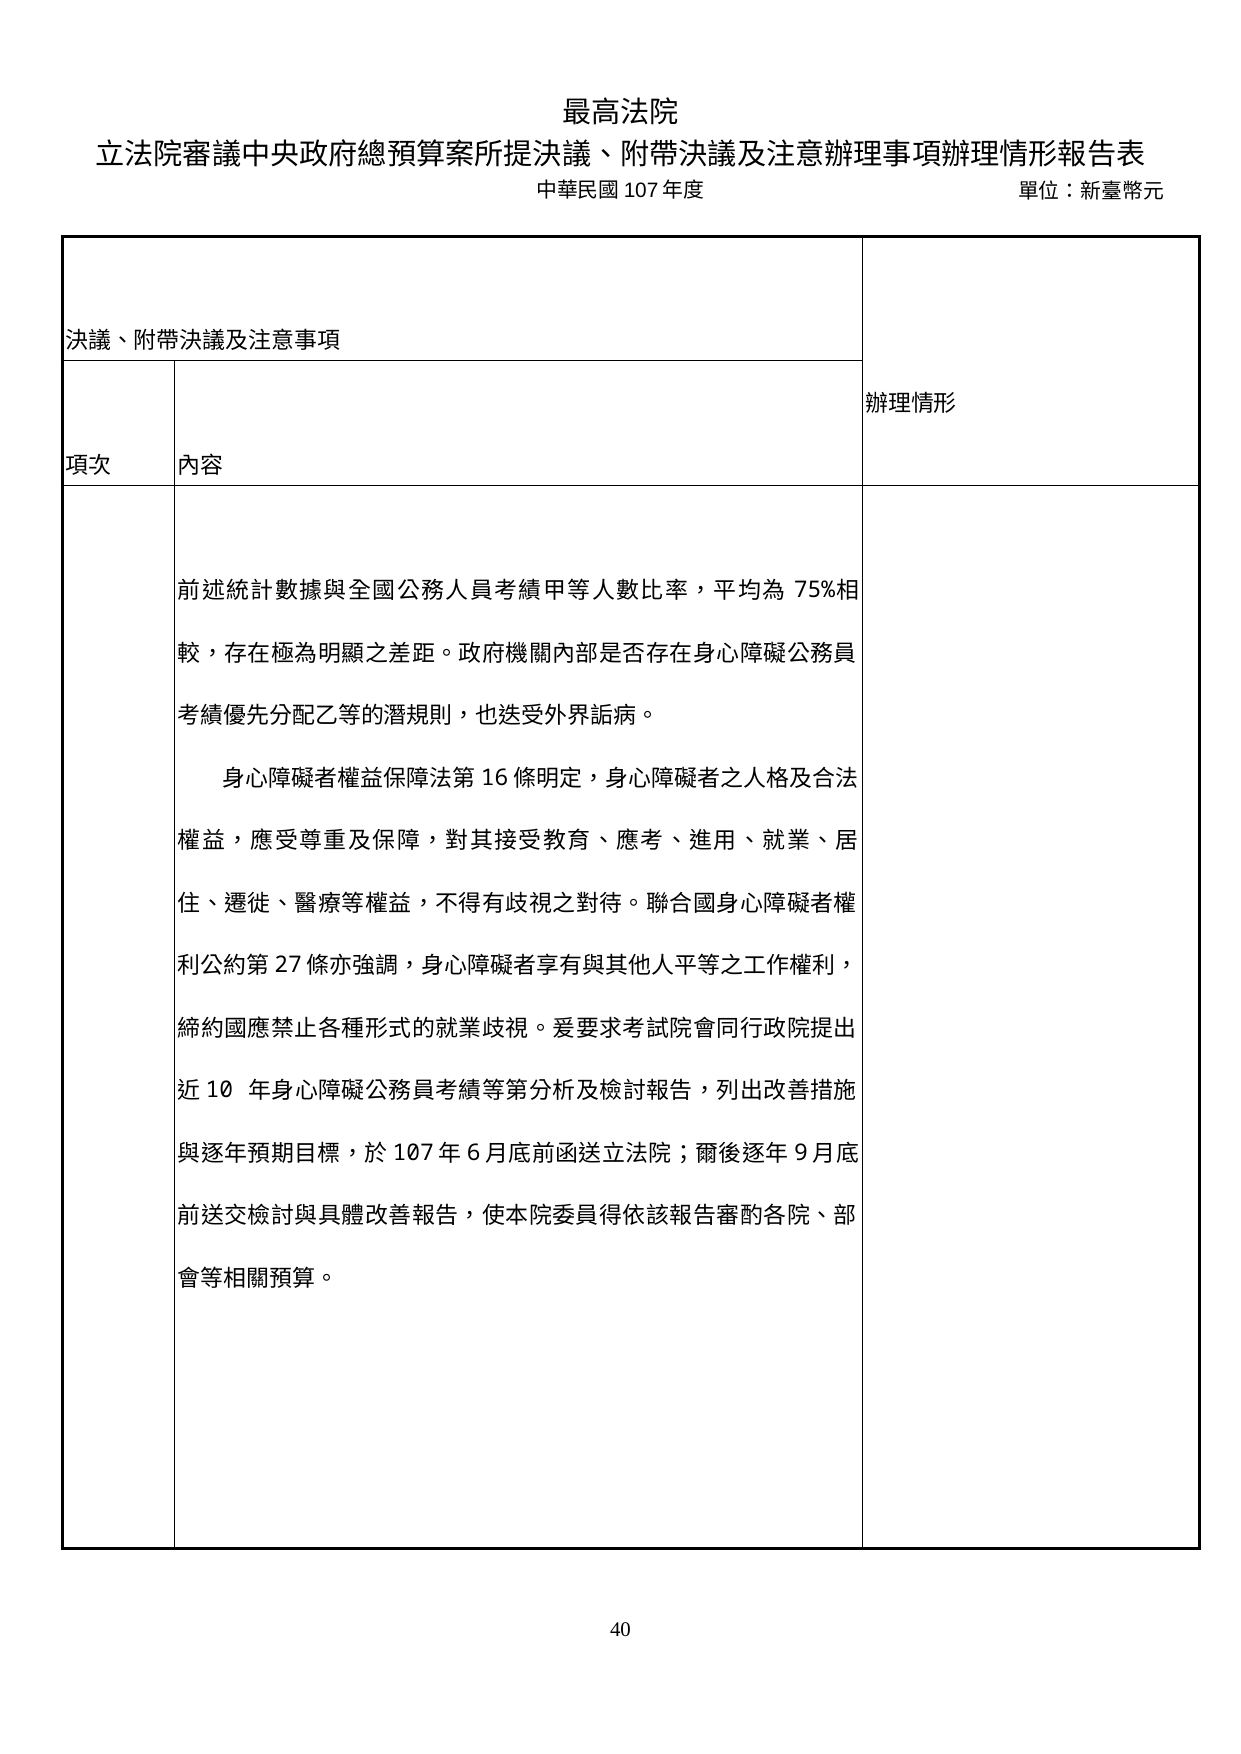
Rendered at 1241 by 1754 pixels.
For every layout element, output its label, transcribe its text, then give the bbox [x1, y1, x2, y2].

table_header 決議、附帶決議及注意事項 [64, 238, 862, 360]
table_cell [64, 486, 174, 1547]
table_cell [863, 486, 1198, 1547]
table_header 辦理情形 [863, 238, 1198, 485]
table_cell 內容 [175, 361, 862, 485]
table_cell 前述統計數據與全國公務人員考績甲等人數比率，平均為75%相較，存在極為明顯之差距。政府機關內部是否存在身心障礙公務員考績優先分配乙等的潛規則，也迭受外界詬病。 身心障礙者權益保障法第16條明定，身心障礙者之人格及合法權益，應受尊重及保障，對其接受教育、應考、進用、就業、居住、遷徙、醫療等權益，不得有歧視之對待。聯合國身心障礙者權利公約第27條亦強調，身心障礙者享有與其他人平等之工作權利，締約國應禁止各種形式的就業歧視。爰要求考試院會同行政院提出近10 年身心障礙公務員考績等第分析及檢討報告，列出改善措施與逐年預期目標，於107年6月底前函送立法院；爾後逐年9月底前送交檢討與具體改善報告，使本院委員得依該報告審酌各院、部會等相關預算。 [175, 486, 862, 1547]
table_cell 項次 [64, 361, 174, 485]
